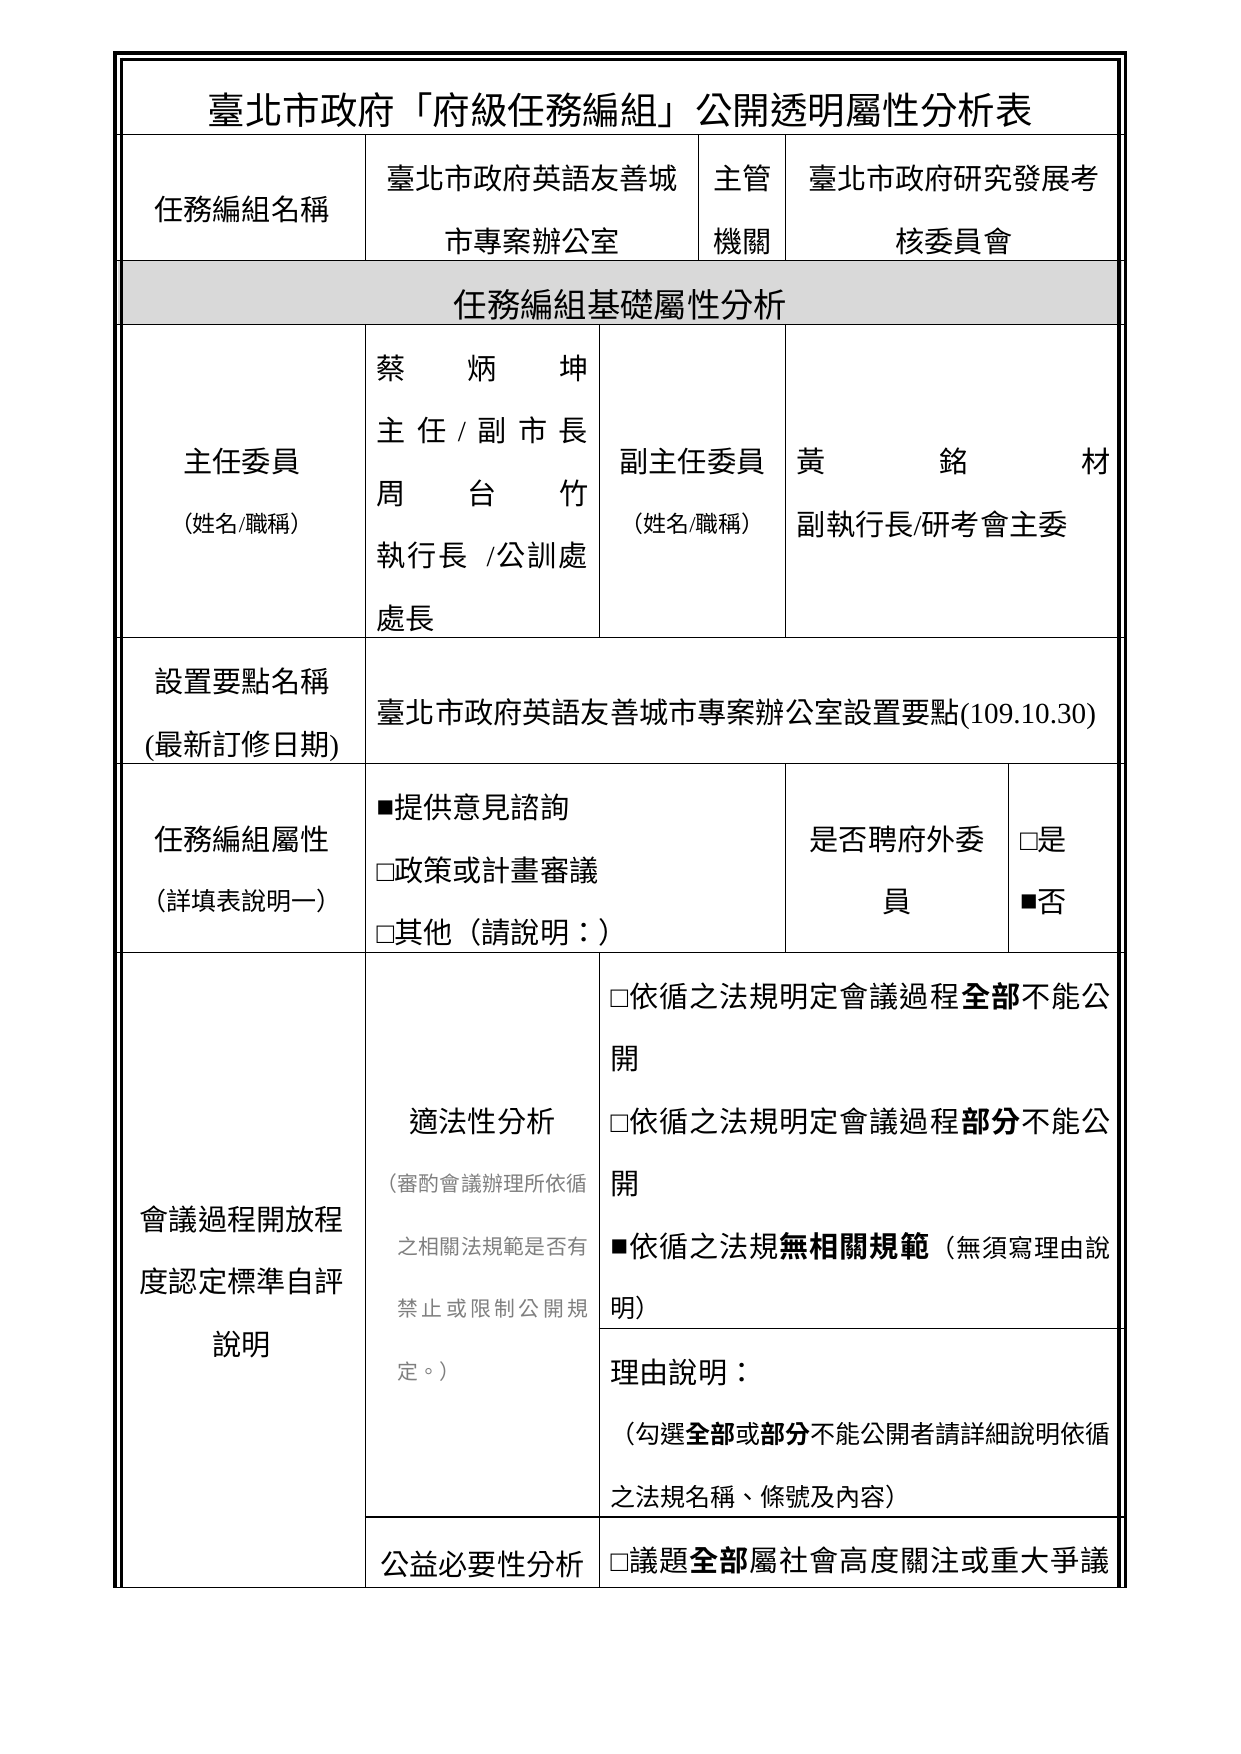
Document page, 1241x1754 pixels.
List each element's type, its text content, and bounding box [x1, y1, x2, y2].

table_cell 適法性分析 （審酌會議辦理所依循之相關法規範是否有禁止或限制公開規定。） [366, 953, 599, 1516]
table_cell 臺北市政府研究發展考核委員會 [786, 135, 1117, 260]
table_cell 副主任委員 （姓名/職稱） [600, 325, 785, 637]
table_header 臺北市政府「府級任務編組」公開透明屬性分析表 [118, 55, 1122, 134]
table_cell 黃銘材 副執行長/研考會主委 [786, 325, 1117, 637]
table_cell 臺北市政府英語友善城市專案辦公室 [366, 135, 698, 260]
table_cell 主管機關 [699, 135, 785, 260]
table_cell □依循之法規明定會議過程全部不能公開 □依循之法規明定會議過程部分不能公開 ■依循之法規無相關規範（無須寫理由說明） [600, 953, 1117, 1328]
table_cell ■提供意見諮詢 □政策或計畫審議 □其他（請說明：） [366, 764, 785, 952]
table_cell 任務編組基礎屬性分析 [123, 261, 1117, 324]
table_cell □議題全部屬社會高度關注或重大爭議 [600, 1518, 1117, 1587]
table_cell 主任委員 （姓名/職稱） [123, 325, 365, 637]
table_cell 任務編組名稱 [123, 135, 365, 260]
table_cell 蔡炳坤 主任/副市長 周台竹 執行長 /公訓處處長 [366, 325, 599, 637]
table_cell 設置要點名稱 (最新訂修日期) [123, 638, 365, 763]
table_cell 會議過程開放程度認定標準自評說明 [123, 953, 365, 1587]
table_cell 公益必要性分析 [366, 1518, 599, 1587]
table_cell 臺北市政府英語友善城市專案辦公室設置要點(109.10.30) [366, 638, 1117, 763]
table_cell 理由說明： （勾選全部或部分不能公開者請詳細說明依循之法規名稱、條號及內容） [600, 1329, 1117, 1516]
table_cell 是否聘府外委員 [786, 764, 1008, 952]
table_cell 任務編組屬性 （詳填表說明一） [123, 764, 365, 952]
table_cell □是 ■否 [1009, 764, 1117, 952]
